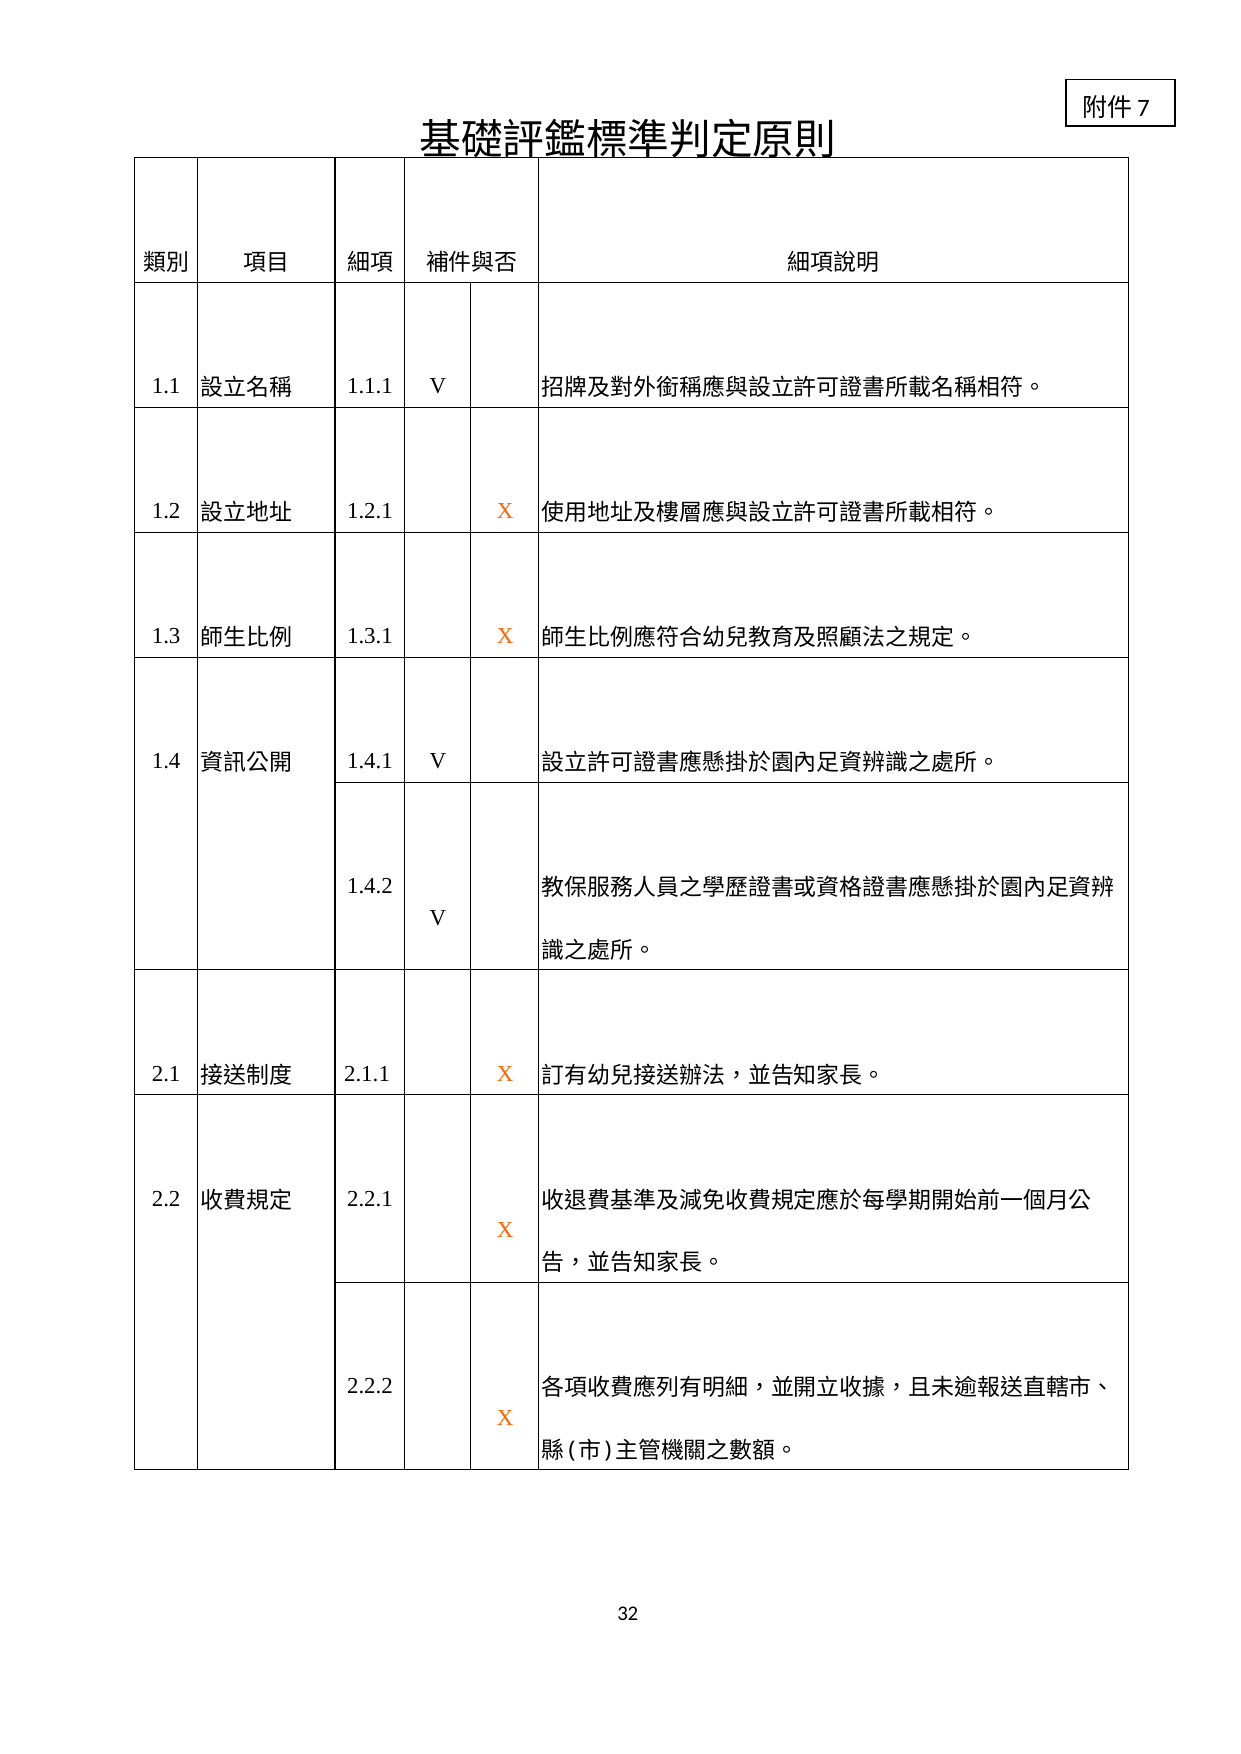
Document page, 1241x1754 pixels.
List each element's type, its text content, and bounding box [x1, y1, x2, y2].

table_cell 1.3 [135, 533, 197, 657]
table_cell X [471, 533, 538, 657]
table_cell 1.4.2 [336, 783, 404, 969]
table_cell 2.1 [135, 970, 197, 1094]
table_cell 1.1.1 [336, 283, 404, 407]
table_cell 收退費基準及減免收費規定應於每學期開始前一個月公告，並告知家長。 [539, 1095, 1128, 1282]
text 基礎評鑑標準判定原則 [1067, 80, 1174, 125]
table_cell 訂有幼兒接送辦法，並告知家長。 [539, 970, 1128, 1094]
table_cell 1.4 [135, 658, 197, 969]
table_cell 2.2.2 [336, 1283, 404, 1469]
table_cell 設立地址 [198, 408, 334, 532]
table_cell [471, 658, 538, 782]
table_header 類別 [135, 158, 197, 282]
table_header 細項說明 [539, 158, 1128, 282]
table_cell 資訊公開 [198, 658, 334, 969]
text 基礎評鑑標準判定原則 [133, 94, 1122, 157]
table_header 項目 [198, 158, 334, 282]
table_cell 設立許可證書應懸掛於園內足資辨識之處所。 [539, 658, 1128, 782]
table_cell X [471, 970, 538, 1094]
table_cell 使用地址及樓層應與設立許可證書所載相符。 [539, 408, 1128, 532]
table_cell [405, 970, 470, 1094]
table_header 補件與否 [405, 158, 538, 282]
table_cell [405, 408, 470, 532]
table_cell X [471, 1095, 538, 1282]
table_cell 1.4.1 [336, 658, 404, 782]
table_cell 1.3.1 [336, 533, 404, 657]
table_cell [471, 783, 538, 969]
table_cell [405, 1095, 470, 1282]
table_cell V [405, 658, 470, 782]
table_cell 教保服務人員之學歷證書或資格證書應懸掛於園內足資辨識之處所。 [539, 783, 1128, 969]
table_cell 1.1 [135, 283, 197, 407]
table_cell 1.2.1 [336, 408, 404, 532]
table_cell 2.2 [135, 1095, 197, 1469]
table_header 細項 [336, 158, 404, 282]
table_cell [405, 1283, 470, 1469]
table_cell 師生比例應符合幼兒教育及照顧法之規定。 [539, 533, 1128, 657]
table_cell [405, 533, 470, 657]
table_cell V [405, 783, 470, 969]
table_cell 接送制度 [198, 970, 334, 1094]
table_cell 2.2.1 [336, 1095, 404, 1282]
table_cell 師生比例 [198, 533, 334, 657]
table_cell 各項收費應列有明細，並開立收據，且未逾報送直轄市、縣(市)主管機關之數額。 [539, 1283, 1128, 1469]
table_cell V [405, 283, 470, 407]
table_cell X [471, 1283, 538, 1469]
table_cell [471, 283, 538, 407]
table_cell 招牌及對外銜稱應與設立許可證書所載名稱相符。 [539, 283, 1128, 407]
table_cell 2.1.1 [336, 970, 404, 1094]
table_cell X [471, 408, 538, 532]
text 附件7 [1082, 88, 1159, 118]
table_cell 收費規定 [198, 1095, 334, 1469]
table_cell 1.2 [135, 408, 197, 532]
table_cell 設立名稱 [198, 283, 334, 407]
